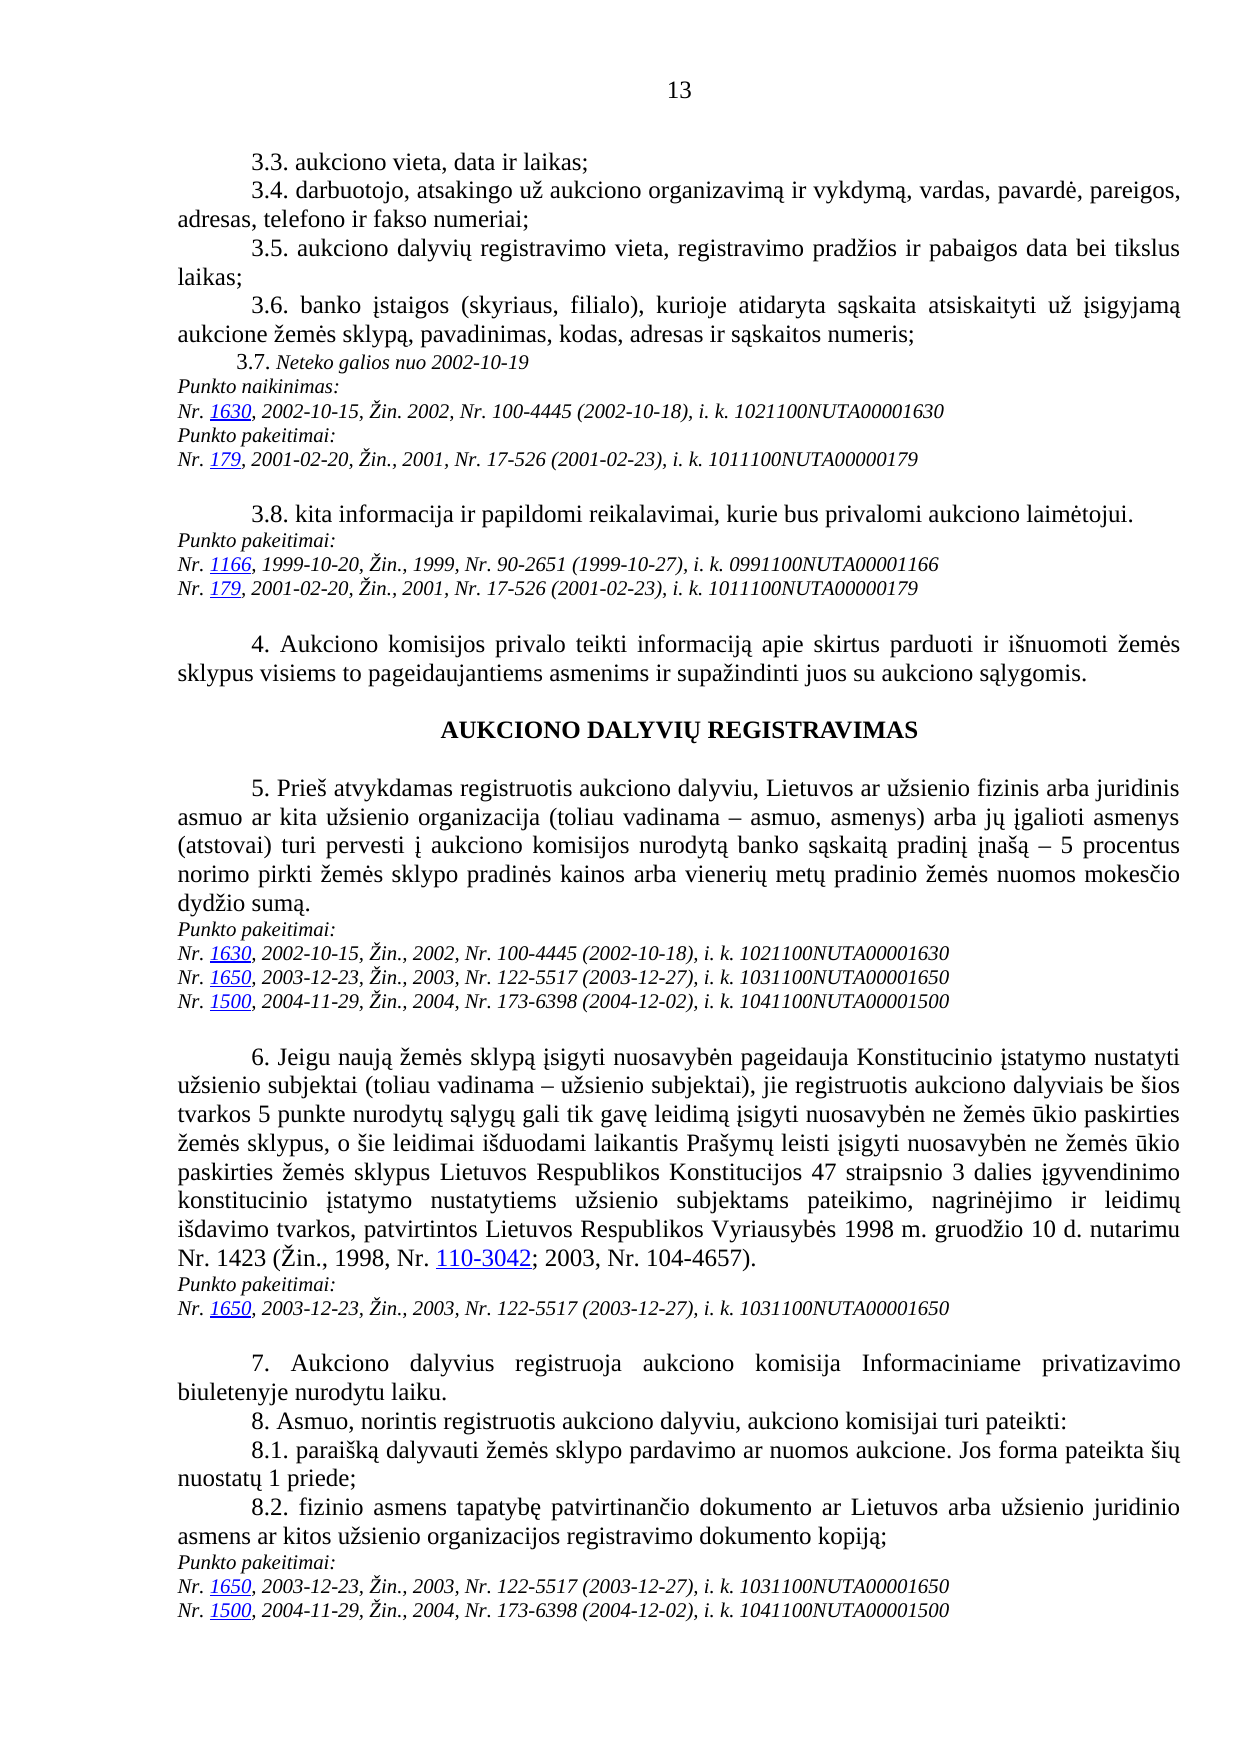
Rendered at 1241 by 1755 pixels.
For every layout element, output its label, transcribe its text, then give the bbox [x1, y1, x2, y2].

text 4. Aukciono komisijos privalo teikti informaciją apie skirtus parduoti ir išnuomoti žemės sklypus visiems to pageidaujantiems asmenims ir supažindinti juos su aukciono sąlygomis. [177, 629, 1181, 687]
text Nr. 1166, 1999-10-20, Žin., 1999, Nr. 90-2651 (1999-10-27), i. k. 0991100NUTA00001166 [177, 552, 1181, 576]
text 7. Aukciono dalyvius registruoja aukciono komisija Informaciniame privatizavimo biuletenyje nurodytu laiku. [177, 1348, 1181, 1406]
text Nr. 1630, 2002-10-15, Žin., 2002, Nr. 100-4445 (2002-10-18), i. k. 1021100NUTA00001630 [177, 941, 1181, 965]
text 8. Asmuo, norintis registruotis aukciono dalyviu, aukciono komisijai turi pateikti: [177, 1406, 1181, 1435]
text 3.5. aukciono dalyvių registravimo vieta, registravimo pradžios ir pabaigos data bei tikslus laikas; [177, 233, 1181, 291]
text 6. Jeigu naują žemės sklypą įsigyti nuosavybėn pageidauja Konstitucinio įstatymo nustatyti užsienio subjektai (toliau vadinama – užsienio subjektai), jie registruotis aukciono dalyviais be šios tvarkos 5 punkte nurodytų sąlygų gali tik gavę leidimą įsigyti nuosavybėn ne žemės ūkio paskirties žemės sklypus, o šie leidimai išduodami laikantis Prašymų leisti įsigyti nuosavybėn ne žemės ūkio paskirties žemės sklypus Lietuvos Respublikos Konstitucijos 47 straipsnio 3 dalies įgyvendinimo konstitucinio įstatymo nustatytiems užsienio subjektams pateikimo, nagrinėjimo ir leidimų išdavimo tvarkos, patvirtintos Lietuvos Respublikos Vyriausybės 1998 m. gruodžio 10 d. nutarimu Nr. 1423 (Žin., 1998, Nr. 110-3042; 2003, Nr. 104-4657). [177, 1042, 1181, 1272]
text Punkto pakeitimai: [177, 1550, 1181, 1574]
text Nr. 1650, 2003-12-23, Žin., 2003, Nr. 122-5517 (2003-12-27), i. k. 1031100NUTA00001650 [177, 1296, 1181, 1320]
text Nr. 1650, 2003-12-23, Žin., 2003, Nr. 122-5517 (2003-12-27), i. k. 1031100NUTA00001650 [177, 965, 1181, 989]
text 3.6. banko įstaigos (skyriaus, filialo), kurioje atidaryta sąskaita atsiskaityti už įsigyjamą aukcione žemės sklypą, pavadinimas, kodas, adresas ir sąskaitos numeris; [177, 291, 1181, 348]
text Nr. 1500, 2004-11-29, Žin., 2004, Nr. 173-6398 (2004-12-02), i. k. 1041100NUTA00001500 [177, 989, 1181, 1013]
text Nr. 179, 2001-02-20, Žin., 2001, Nr. 17-526 (2001-02-23), i. k. 1011100NUTA00000179 [177, 447, 1181, 471]
text 3.3. aukciono vieta, data ir laikas; [177, 147, 1181, 176]
text Nr. 1650, 2003-12-23, Žin., 2003, Nr. 122-5517 (2003-12-27), i. k. 1031100NUTA00001650 [177, 1574, 1181, 1598]
text Punkto pakeitimai: [177, 917, 1181, 941]
text Nr. 1630, 2002-10-15, Žin. 2002, Nr. 100-4445 (2002-10-18), i. k. 1021100NUTA00001630 [177, 398, 1181, 423]
text 8.2. fizinio asmens tapatybę patvirtinančio dokumento ar Lietuvos arba užsienio juridinio asmens ar kitos užsienio organizacijos registravimo dokumento kopiją; [177, 1492, 1181, 1550]
text 5. Prieš atvykdamas registruotis aukciono dalyviu, Lietuvos ar užsienio fizinis arba juridinis asmuo ar kita užsienio organizacija (toliau vadinama – asmuo, asmenys) arba jų įgalioti asmenys (atstovai) turi pervesti į aukciono komisijos nurodytą banko sąskaitą pradinį įnašą – 5 procentus norimo pirkti žemės sklypo pradinės kainos arba vienerių metų pradinio žemės nuomos mokesčio dydžio sumą. [177, 773, 1181, 917]
text Nr. 1500, 2004-11-29, Žin., 2004, Nr. 173-6398 (2004-12-02), i. k. 1041100NUTA00001500 [177, 1598, 1181, 1622]
text Punkto pakeitimai: [177, 1272, 1181, 1296]
text 3.8. kita informacija ir papildomi reikalavimai, kurie bus privalomi aukciono laimėtojui. [177, 499, 1181, 528]
text Punkto pakeitimai: [177, 423, 1181, 447]
text 3.4. darbuotojo, atsakingo už aukciono organizavimą ir vykdymą, vardas, pavardė, pareigos, adresas, telefono ir fakso numeriai; [177, 176, 1181, 233]
text Punkto pakeitimai: [177, 528, 1181, 552]
text Aukciono dalyvių registravimas [177, 715, 1181, 744]
text 3.7. Neteko galios nuo 2002-10-19 [177, 348, 1181, 374]
text 8.1. paraišką dalyvauti žemės sklypo pardavimo ar nuomos aukcione. Jos forma pateikta šių nuostatų 1 priede; [177, 1435, 1181, 1492]
text Nr. 179, 2001-02-20, Žin., 2001, Nr. 17-526 (2001-02-23), i. k. 1011100NUTA00000179 [177, 576, 1181, 600]
text Punkto naikinimas: [177, 374, 1181, 398]
